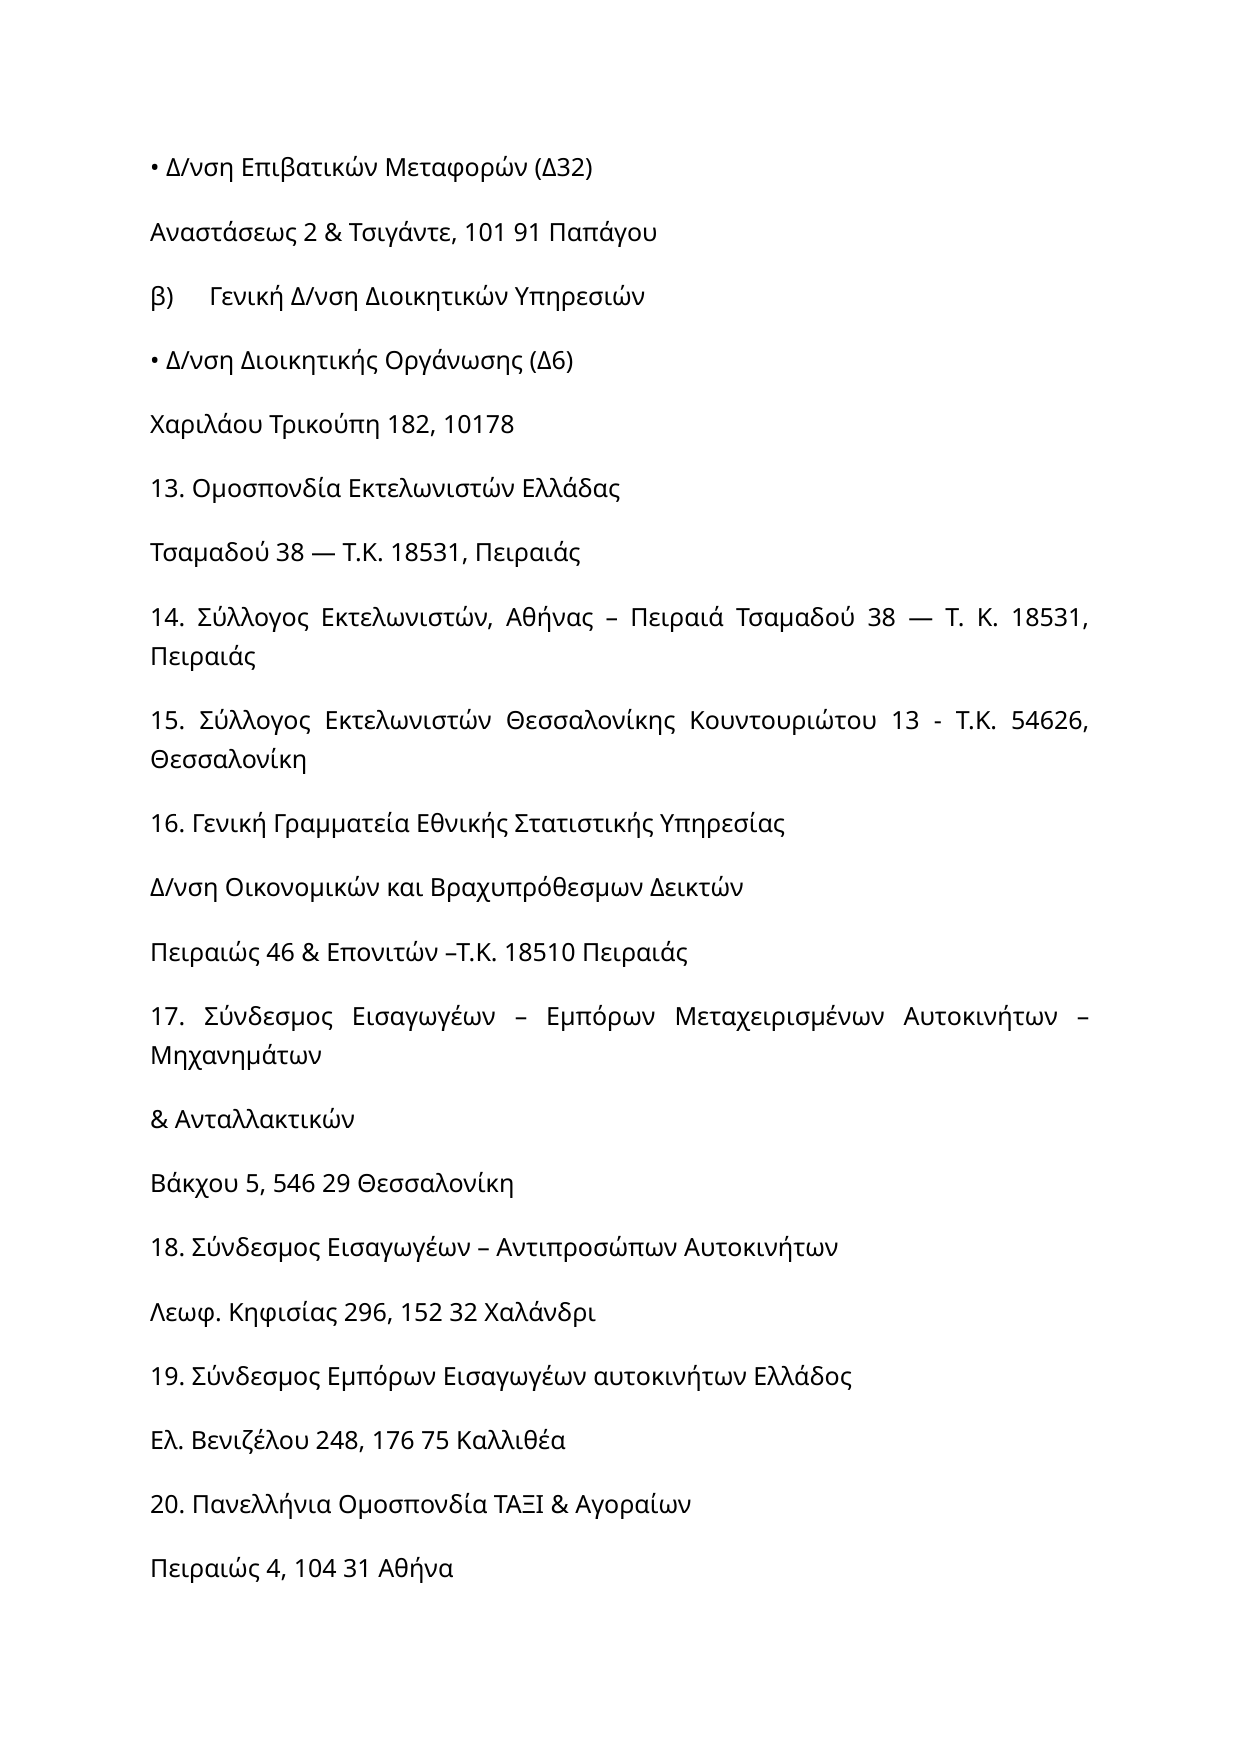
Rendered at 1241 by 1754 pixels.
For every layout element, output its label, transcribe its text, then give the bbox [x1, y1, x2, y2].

text Λεωφ. Κηφισίας 296, 152 32 Χαλάνδρι [150, 1294, 1090, 1328]
text 19. Σύνδεσμος Εμπόρων Εισαγωγέων αυτοκινήτων Ελλάδος [150, 1358, 1090, 1392]
text Ελ. Βενιζέλου 248, 176 75 Καλλιθέα [150, 1422, 1090, 1457]
text Χαριλάου Τρικούπη 182, 10178 [150, 407, 1090, 441]
text & Ανταλλακτικών [150, 1102, 1090, 1136]
list β) Γενική Δ/νση Διοικητικών Υπηρεσιών [150, 278, 1090, 312]
text 20. Πανελλήνια Ομοσπονδία ΤΑΞΙ & Αγοραίων [150, 1487, 1090, 1521]
text 13. Ομοσπονδία Εκτελωνιστών Ελλάδας [150, 471, 1090, 505]
text 15. Σύλλογος Εκτελωνιστών Θεσσαλονίκης Κουντουριώτου 13 - Τ.Κ. 54626, Θεσσαλονίκη [150, 702, 1090, 776]
text Βάκχου 5, 546 29 Θεσσαλονίκη [150, 1166, 1090, 1200]
text 17. Σύνδεσμος Εισαγωγέων – Εμπόρων Μεταχειρισμένων Αυτοκινήτων – Μηχανημάτων [150, 998, 1090, 1072]
text Δ/νση Οικονομικών και Βραχυπρόθεσμων Δεικτών [150, 870, 1090, 904]
text • Δ/νση Επιβατικών Μεταφορών (Δ32) [150, 150, 1090, 184]
text • Δ/νση Διοικητικής Οργάνωσης (Δ6) [150, 342, 1090, 377]
text 18. Σύνδεσμος Εισαγωγέων – Αντιπροσώπων Αυτοκινήτων [150, 1230, 1090, 1264]
text Τσαμαδού 38 — Τ.Κ. 18531, Πειραιάς [150, 535, 1090, 569]
text Πειραιώς 46 & Επονιτών –Τ.Κ. 18510 Πειραιάς [150, 934, 1090, 968]
text 16. Γενική Γραμματεία Εθνικής Στατιστικής Υπηρεσίας [150, 806, 1090, 840]
text Πειραιώς 4, 104 31 Αθήνα [150, 1551, 1090, 1585]
text 14. Σύλλογος Εκτελωνιστών, Αθήνας – Πειραιά Τσαμαδού 38 — Τ. Κ. 18531, Πειραιάς [150, 599, 1090, 672]
text Αναστάσεως 2 & Τσιγάντε, 101 91 Παπάγου [150, 214, 1090, 248]
